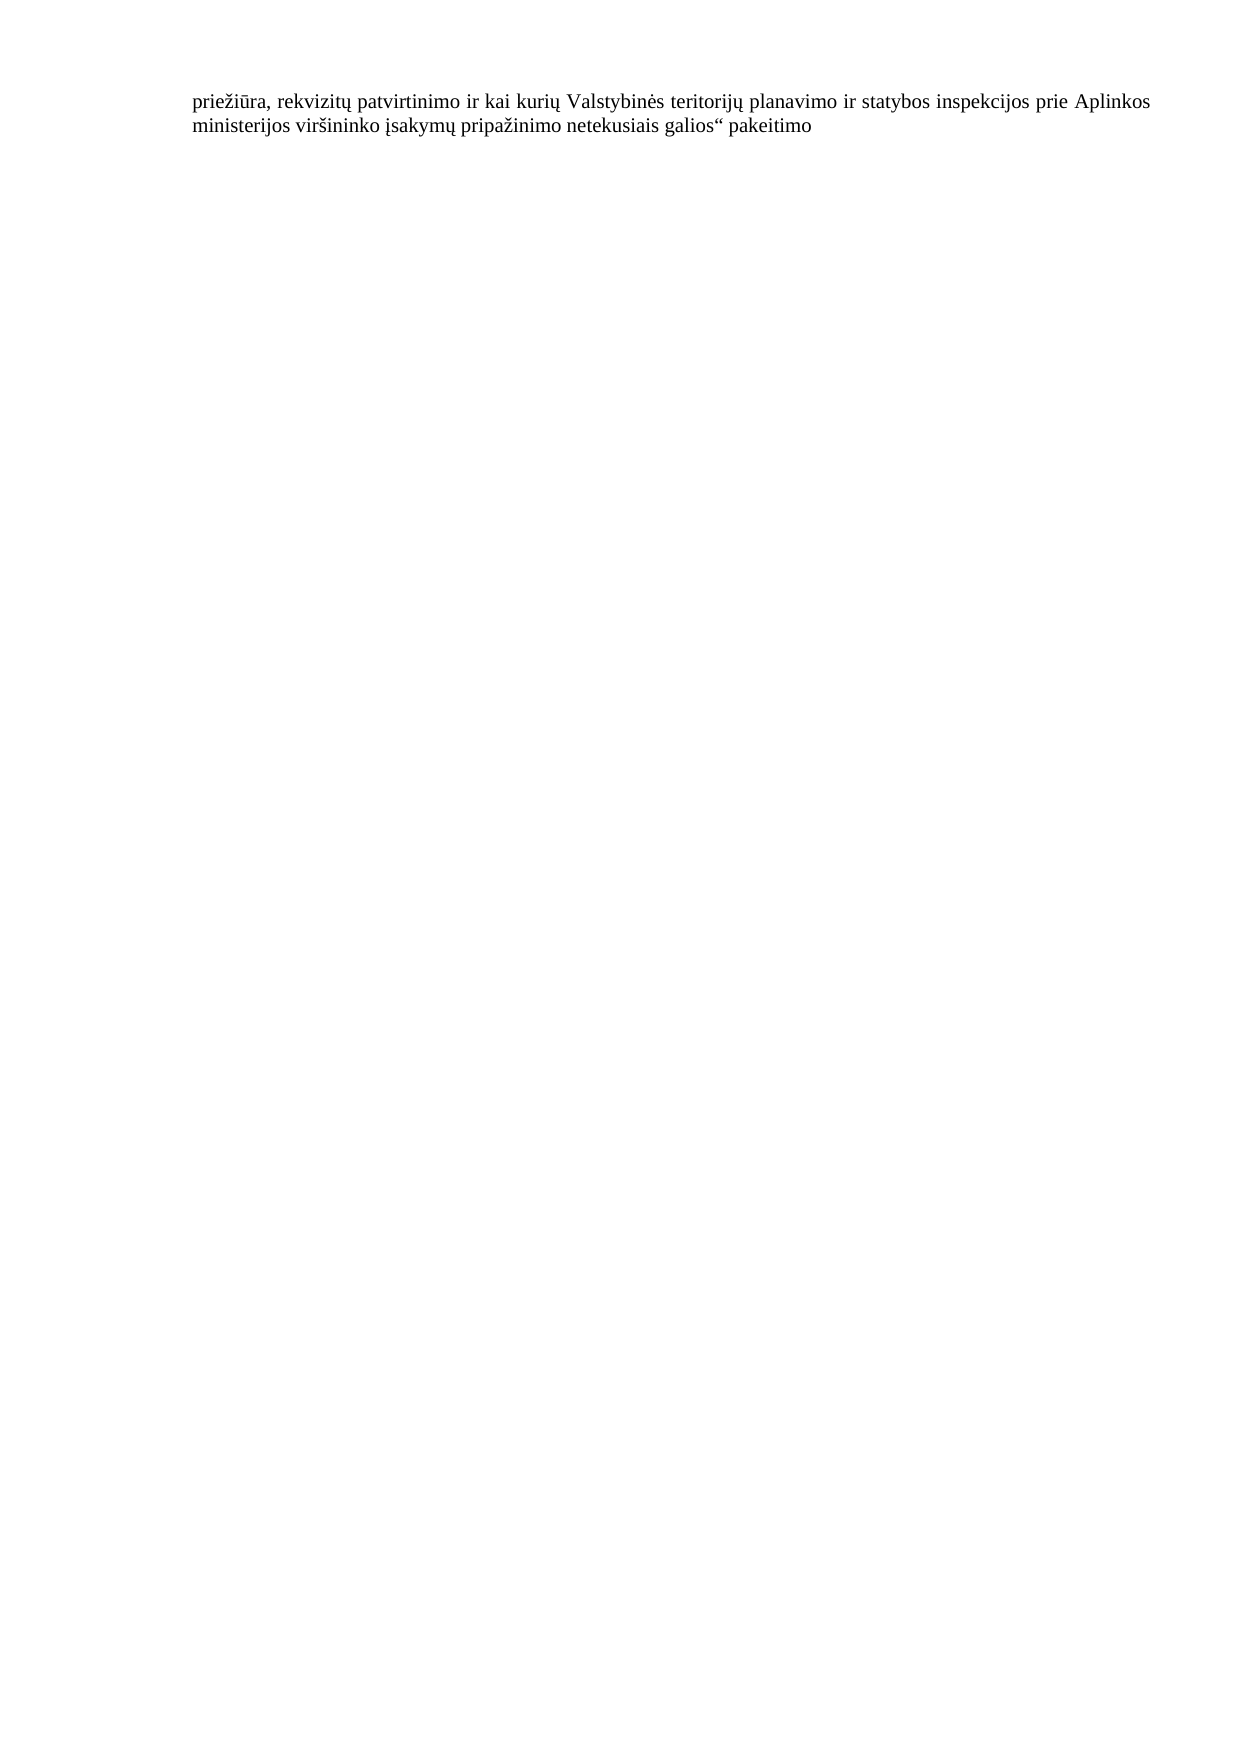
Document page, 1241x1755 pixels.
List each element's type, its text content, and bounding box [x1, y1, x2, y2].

text priežiūra, rekvizitų patvirtinimo ir kai kurių Valstybinės teritorijų planavimo ir statybos inspekcijos prie Aplinkos ministerijos viršininko įsakymų pripažinimo netekusiais galios“ pakeitimo [192, 89, 1152, 137]
